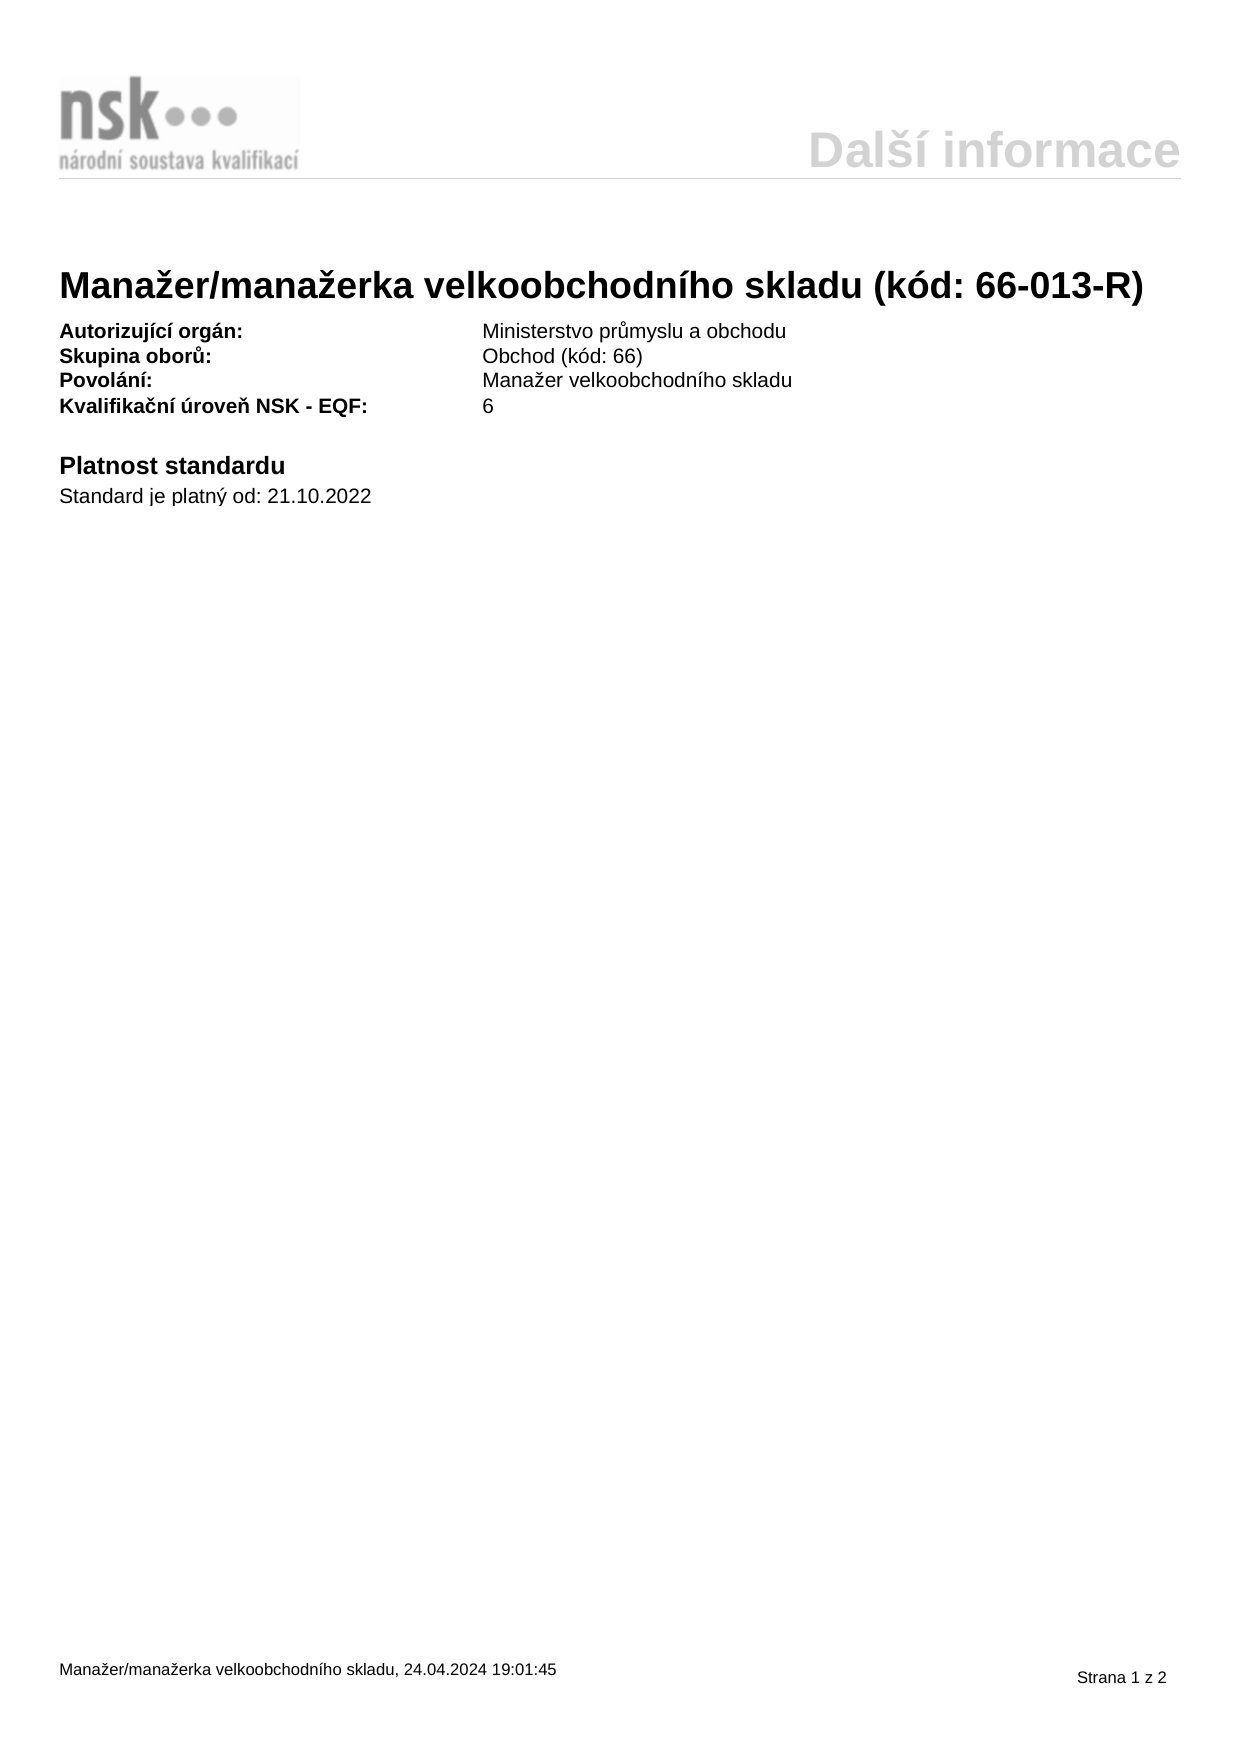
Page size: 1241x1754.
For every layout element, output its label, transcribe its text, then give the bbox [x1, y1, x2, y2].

table_cell [619, 806, 627, 1106]
table_cell [1167, 418, 1181, 447]
table_cell [482, 1106, 619, 1383]
table_cell [482, 172, 619, 178]
table_cell [1167, 1660, 1181, 1696]
table_cell [619, 506, 627, 806]
table_cell [1167, 1384, 1181, 1659]
table_cell [482, 806, 619, 1106]
table_cell [619, 307, 627, 319]
table_cell Platnost standardu [59, 448, 1181, 483]
table_cell [59, 179, 1181, 196]
table_cell [482, 418, 619, 447]
table_cell Manažer velkoobchodního skladu [482, 368, 1181, 393]
table_cell [619, 196, 627, 224]
table_cell [119, 418, 482, 447]
table_cell [482, 506, 619, 806]
table_cell [482, 1384, 619, 1659]
table_cell Manažer/manažerka velkoobchodního skladu, 24.04.2024 19:01:45 [59, 1660, 861, 1696]
table_cell [627, 307, 861, 319]
table_cell [619, 418, 627, 447]
table_cell [482, 196, 619, 224]
table_cell [861, 1384, 1167, 1659]
table_cell [619, 172, 627, 178]
table_cell [627, 806, 861, 1106]
table_cell Obchod (kód: 66) [482, 344, 1181, 368]
table_cell [861, 307, 1167, 319]
table_cell [482, 307, 619, 319]
table_cell [861, 196, 1167, 224]
table_cell [627, 1106, 861, 1383]
table_cell [119, 196, 482, 224]
table_cell [861, 418, 1167, 447]
table_cell [627, 1384, 861, 1659]
table_cell [627, 506, 861, 806]
table_cell [59, 307, 119, 319]
table_header [620, 59, 627, 172]
table_cell Kvalifikační úroveň NSK - EQF: [59, 394, 482, 417]
table_cell [59, 172, 119, 178]
table_cell Strana 1 z 2 [861, 1660, 1167, 1696]
table_cell [119, 172, 482, 178]
table_cell Standard je platný od: 21.10.2022 [59, 484, 1181, 506]
table_cell [1167, 307, 1181, 319]
table_cell [861, 806, 1167, 1106]
table_cell [861, 1106, 1167, 1383]
picture [58, 59, 620, 172]
table_cell [119, 1384, 482, 1659]
table_cell Autorizující orgán: [59, 319, 482, 343]
table_cell Skupina oborů: [59, 344, 482, 368]
table_cell [1167, 196, 1181, 224]
table_cell [619, 1106, 627, 1383]
table_cell [119, 506, 482, 806]
table_cell [1167, 806, 1181, 1106]
table_cell [627, 196, 861, 224]
table_cell Manažer/manažerka velkoobchodního skladu (kód: 66-013-R) [59, 224, 1181, 307]
table_cell [627, 418, 861, 447]
table_cell [59, 418, 119, 447]
table_header Další informace [627, 59, 1181, 178]
table_cell [619, 1384, 627, 1659]
table_cell [59, 1384, 119, 1659]
table_cell 6 [482, 394, 1181, 417]
table_cell Povolání: [59, 368, 482, 392]
table_cell [59, 506, 119, 806]
table_cell [119, 307, 482, 319]
table_cell [1167, 1106, 1181, 1383]
table_cell [1167, 506, 1181, 806]
table_cell Ministerstvo průmyslu a obchodu [482, 319, 1181, 344]
table_cell [861, 506, 1167, 806]
table_cell [59, 1106, 119, 1383]
table_cell [59, 196, 119, 224]
table_cell [119, 806, 482, 1106]
table_cell [59, 806, 119, 1106]
table_cell [119, 1106, 482, 1383]
